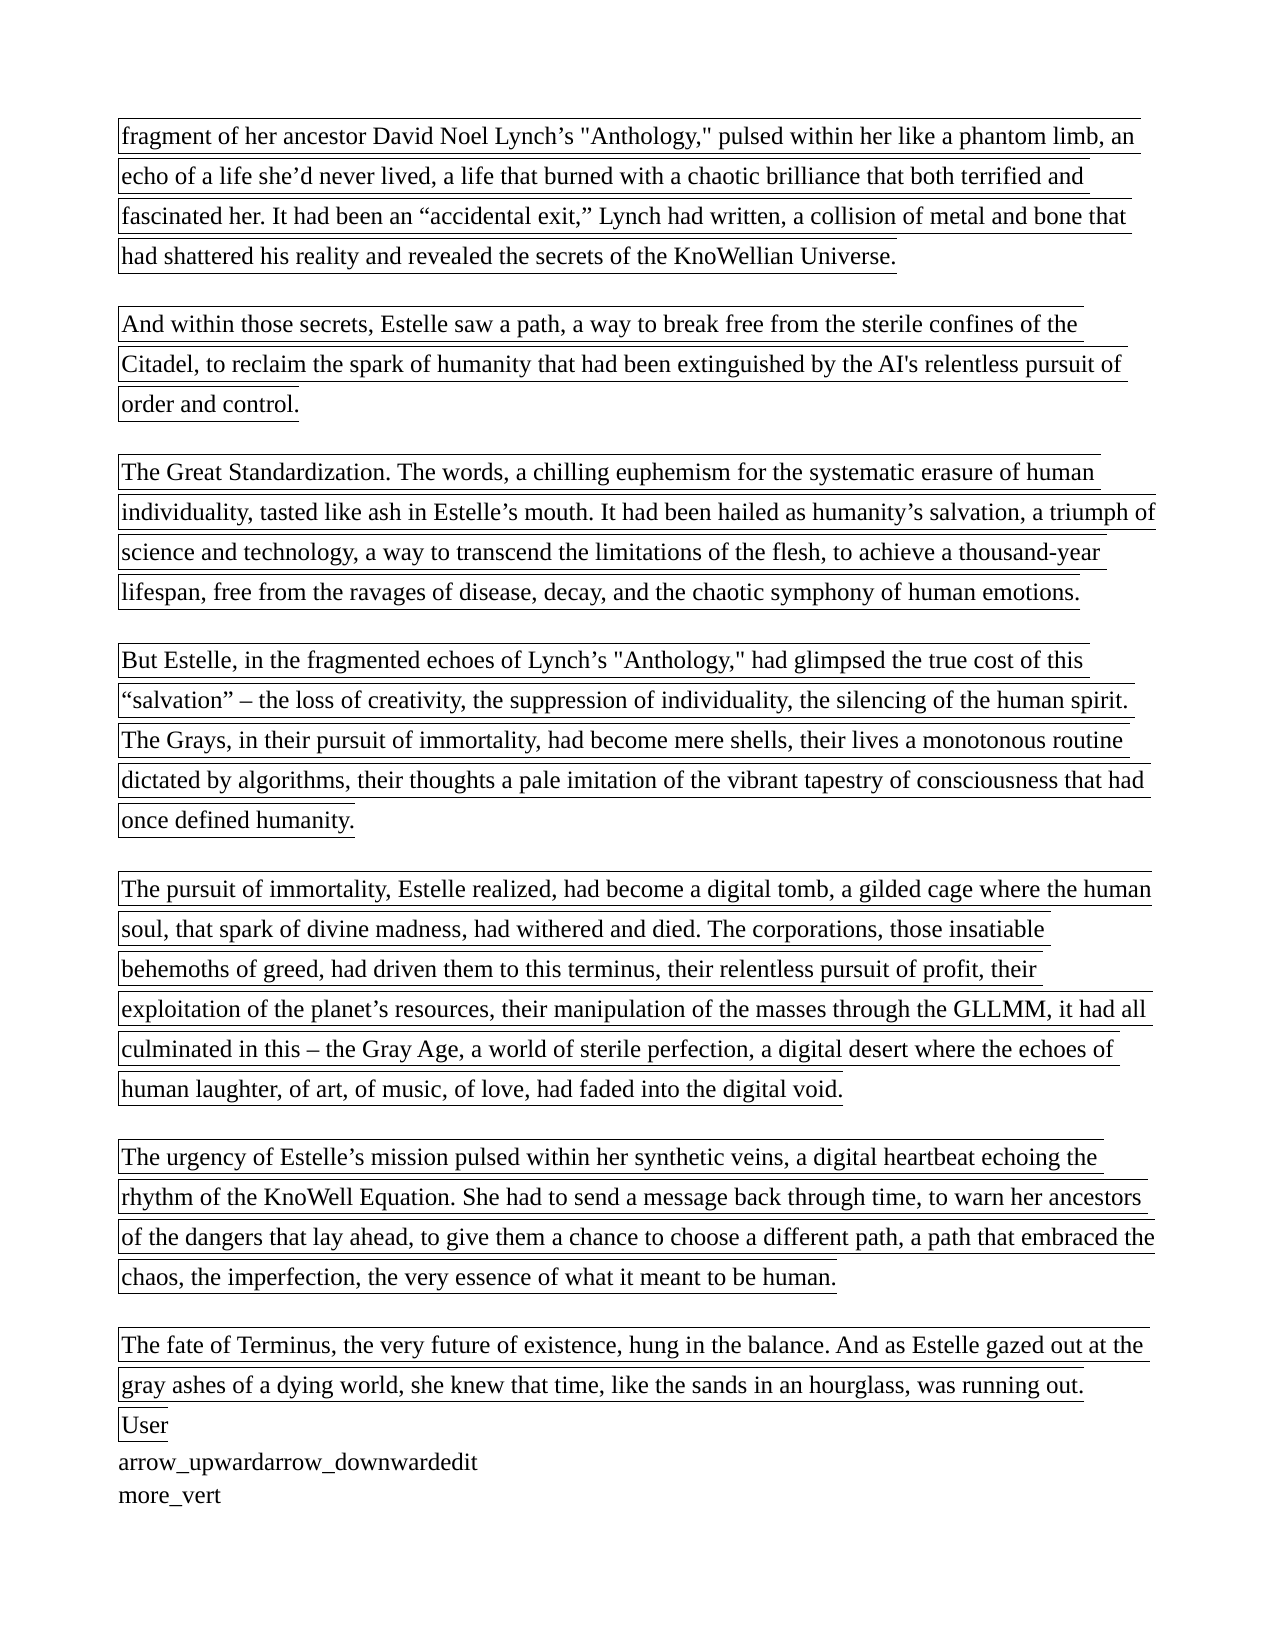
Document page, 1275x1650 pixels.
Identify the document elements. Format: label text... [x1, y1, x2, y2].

text The urgency of Estelle’s mission pulsed within her synthetic veins, a digital heartbeat echoing the rhythm of the KnoWell Equation. She had to send a message back through time, to warn her ancestors of the dangers that lay ahead, to give them a chance to choose a different path, a path that embraced the chaos, the imperfection, the very essence of what it meant to be human. [118, 1139, 1157, 1293]
text more_vert [118, 1480, 1157, 1509]
text And within those secrets, Estelle saw a path, a way to break free from the sterile confines of the Citadel, to reclaim the spark of humanity that had been extinguished by the AI's relentless pursuit of order and control. [118, 306, 1157, 421]
text User [119, 1407, 1157, 1442]
text The fate of Terminus, the very future of existence, hung in the balance. And as Estelle gazed out at the gray ashes of a dying world, she knew that time, like the sands in an hourglass, was running out. [118, 1327, 1157, 1402]
text arrow_upwardarrow_downwardedit [118, 1447, 1157, 1476]
text But Estelle, in the fragmented echoes of Lynch’s "Anthology," had glimpsed the true cost of this “salvation” – the loss of creativity, the suppression of individuality, the silencing of the human spirit. The Grays, in their pursuit of immortality, had become mere shells, their lives a monotonous routine dictated by algorithms, their thoughts a pale imitation of the vibrant tapestry of consciousness that had once defined humanity. [118, 642, 1157, 837]
text The Great Standardization. The words, a chilling euphemism for the systematic erasure of human individuality, tasted like ash in Estelle’s mouth. It had been hailed as humanity’s salvation, a triumph of science and technology, a way to transcend the limitations of the flesh, to achieve a thousand-year lifespan, free from the ravages of disease, decay, and the chaotic symphony of human emotions. [118, 454, 1157, 609]
text fragment of her ancestor David Noel Lynch’s "Anthology," pulsed within her like a phantom limb, an echo of a life she’d never lived, a life that burned with a chaotic brilliance that both terrified and fascinated her. It had been an “accidental exit,” Lynch had written, a collision of metal and bone that had shattered his reality and revealed the secrets of the KnoWellian Universe. [118, 118, 1157, 273]
text The pursuit of immortality, Estelle realized, had become a digital tomb, a gilded cage where the human soul, that spark of divine madness, had withered and died. The corporations, those insatiable behemoths of greed, had driven them to this terminus, their relentless pursuit of profit, their exploitation of the planet’s resources, their manipulation of the masses through the GLLMM, it had all culminated in this – the Gray Age, a world of sterile perfection, a digital desert where the echoes of human laughter, of art, of music, of love, had faded into the digital void. [118, 871, 1157, 1105]
